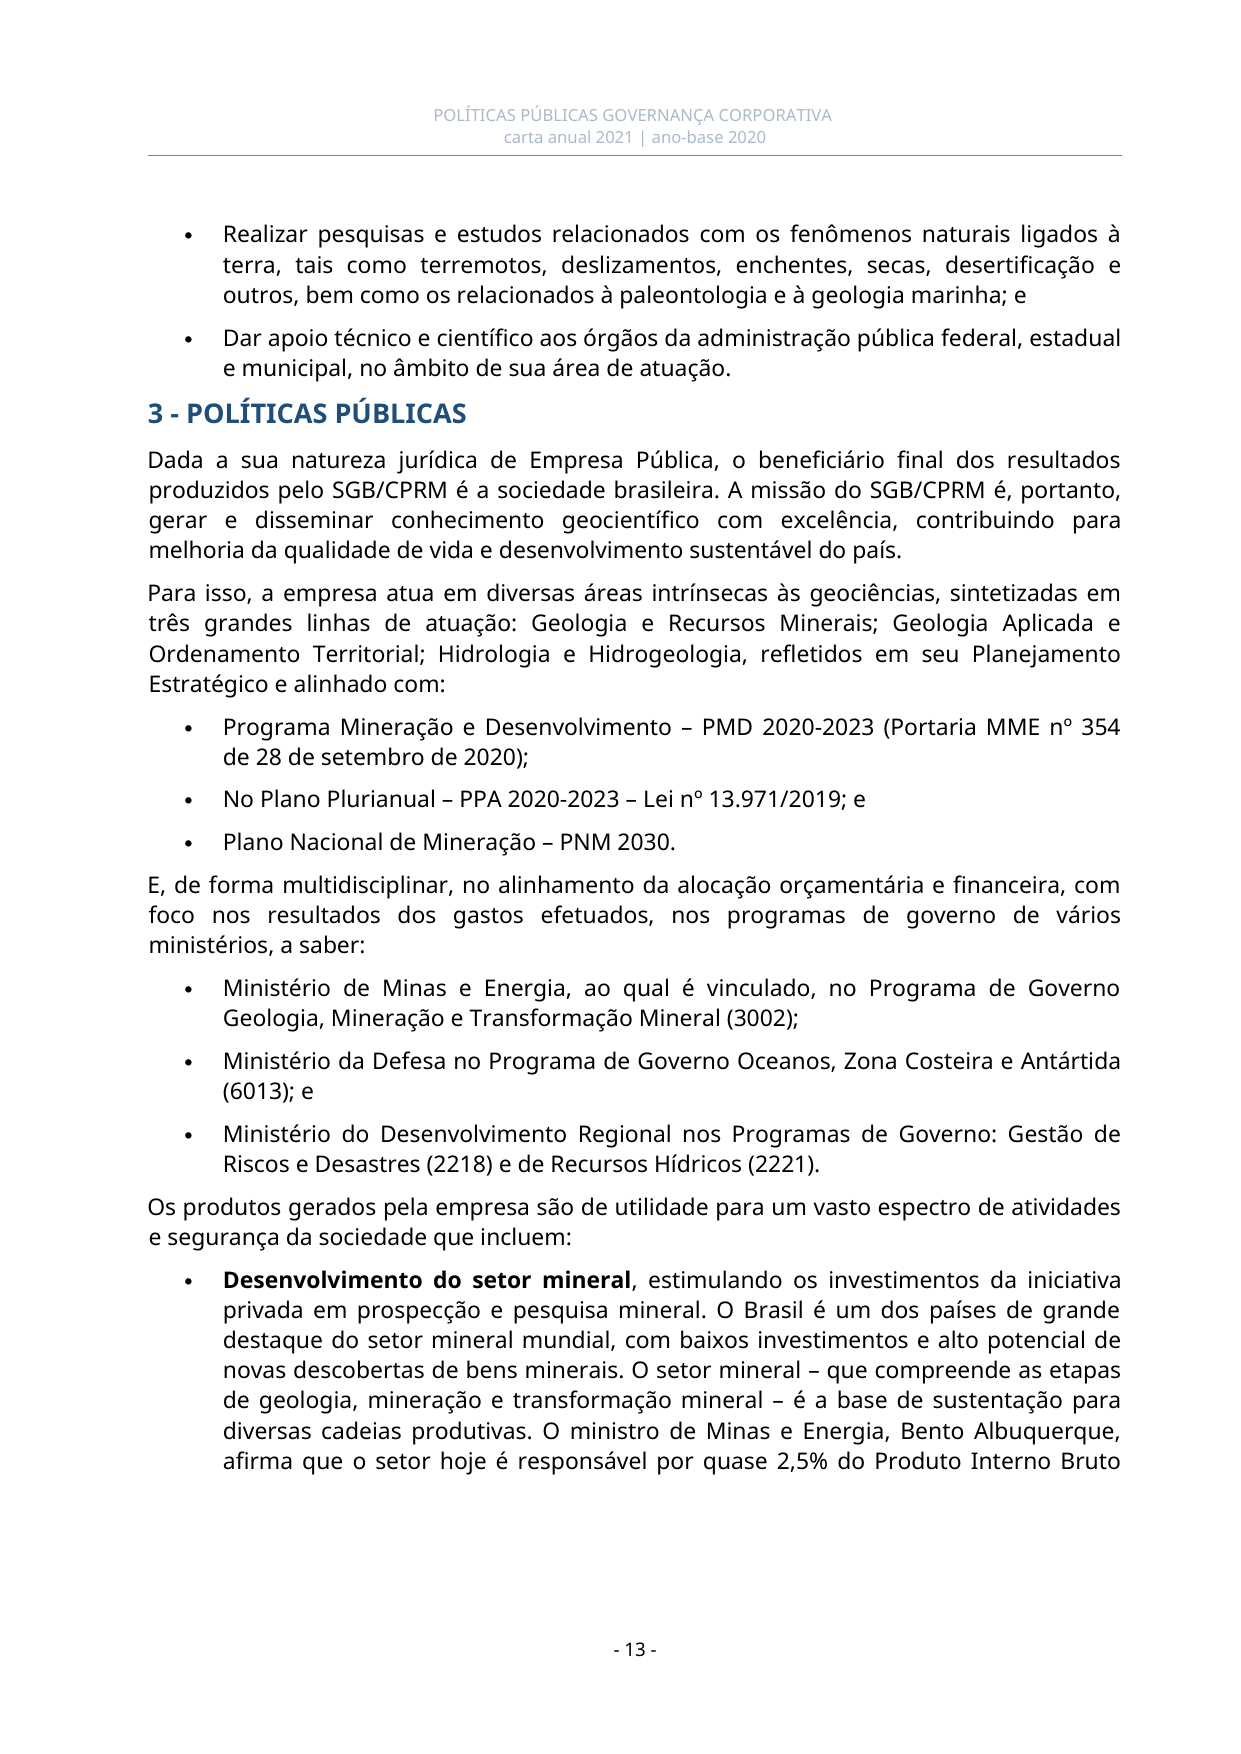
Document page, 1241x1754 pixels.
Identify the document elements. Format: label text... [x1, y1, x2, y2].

list Ministério do Desenvolvimento Regional nos Programas de Governo: Gestão de Riscos e Desastres (2218) e de Recursos Hídricos (2221). [185, 1118, 1122, 1178]
list Programa Mineração e Desenvolvimento – PMD 2020-2023 (Portaria MME nº 354 de 28 de setembro de 2020); [185, 711, 1122, 771]
subtitle 3 - POLÍTICAS PÚBLICAS [148, 395, 1122, 432]
list Ministério de Minas e Energia, ao qual é vinculado, no Programa de Governo Geologia, Mineração e Transformação Mineral (3002); [185, 972, 1122, 1033]
list Dar apoio técnico e científico aos órgãos da administração pública federal, estadual e municipal, no âmbito de sua área de atuação. [185, 322, 1122, 382]
text E, de forma multidisciplinar, no alinhamento da alocação orçamentária e financeira, com foco nos resultados dos gastos efetuados, nos programas de governo de vários ministérios, a saber: [147, 869, 1122, 960]
list Plano Nacional de Mineração – PNM 2030. [185, 826, 1122, 857]
text Os produtos gerados pela empresa são de utilidade para um vasto espectro de atividades e segurança da sociedade que incluem: [147, 1191, 1122, 1251]
list No Plano Plurianual – PPA 2020-2023 – Lei nº 13.971/2019; e [185, 784, 1122, 814]
text Dada a sua natureza jurídica de Empresa Pública, o beneficiário final dos resultados produzidos pelo SGB/CPRM é a sociedade brasileira. A missão do SGB/CPRM é, portanto, gerar e disseminar conhecimento geocientífico com excelência, contribuindo para melhoria da qualidade de vida e desenvolvimento sustentável do país. [147, 444, 1122, 565]
text Para isso, a empresa atua em diversas áreas intrínsecas às geociências, sintetizadas em três grandes linhas de atuação: Geologia e Recursos Minerais; Geologia Aplicada e Ordenamento Territorial; Hidrologia e Hidrogeologia, refletidos em seu Planejamento Estratégico e alinhado com: [147, 577, 1122, 698]
list Ministério da Defesa no Programa de Governo Oceanos, Zona Costeira e Antártida (6013); e [185, 1045, 1122, 1106]
list Realizar pesquisas e estudos relacionados com os fenômenos naturais ligados à terra, tais como terremotos, deslizamentos, enchentes, secas, desertificação e outros, bem como os relacionados à paleontologia e à geologia marinha; e [185, 219, 1122, 309]
list Desenvolvimento do setor mineral, estimulando os investimentos da iniciativa privada em prospecção e pesquisa mineral. O Brasil é um dos países de grande destaque do setor mineral mundial, com baixos investimentos e alto potencial de novas descobertas de bens minerais. O setor mineral – que compreende as etapas de geologia, mineração e transformação mineral – é a base de sustentação para diversas cadeias produtivas. O ministro de Minas e Energia, Bento Albuquerque, afirma que o setor hoje é responsável por quase 2,5% do Produto Interno Bruto (PIB). De acordo com os dados divulgados pelo Ministério de Minas e Energia (MME), o faturamento do setor mineral atingiu, em 2020, a casa dos R$209 bilhões, superando as expectativas. Ainda segundo o MME: [185, 1264, 1122, 1475]
